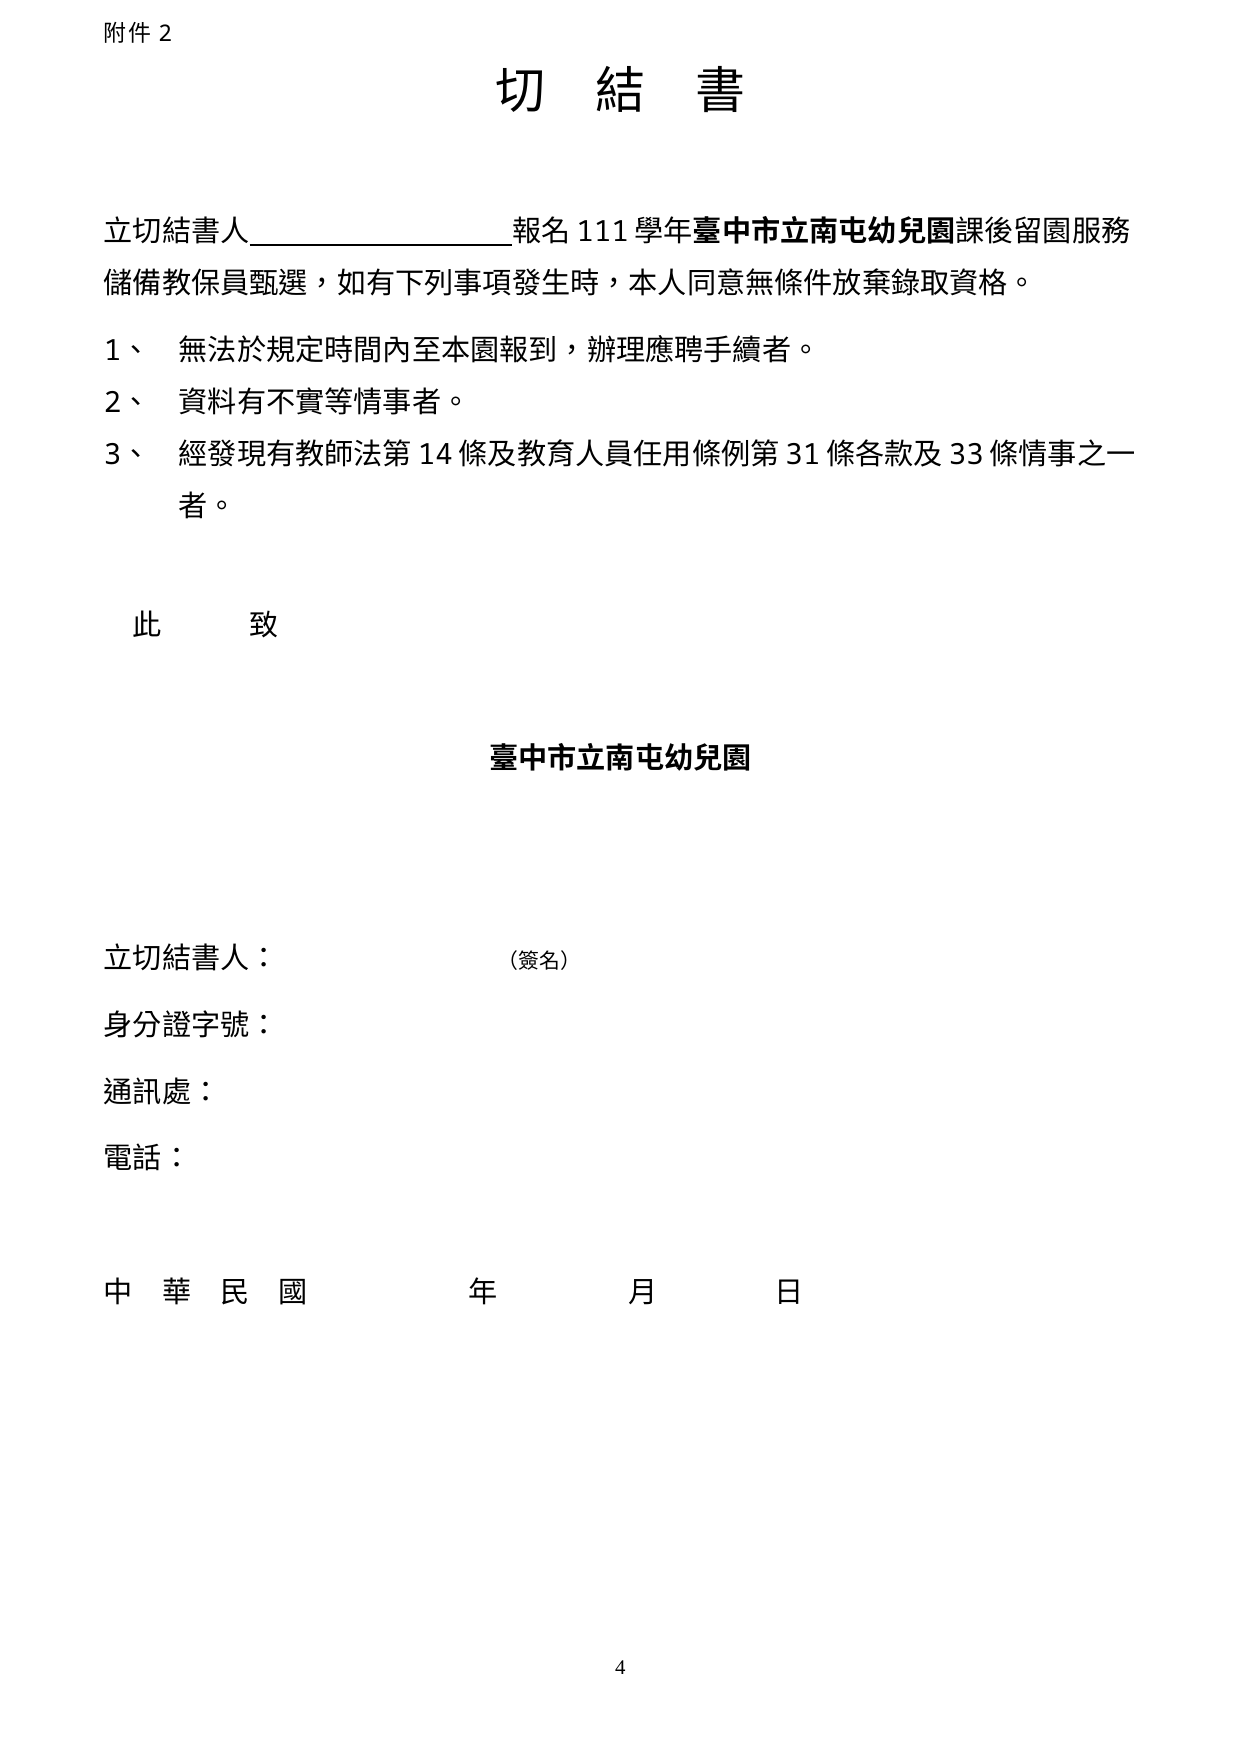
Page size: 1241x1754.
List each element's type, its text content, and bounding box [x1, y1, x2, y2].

text 附件2 [103, 0, 1137, 52]
text 此 致 [103, 594, 1137, 646]
text 立切結書人 報名111學年臺中市立南屯幼兒園課後留園服務儲備教保員甄選，如有下列事項發生時，本人同意無條件放棄錄取資格。 [103, 200, 1137, 304]
text 切 結 書 [103, 67, 1137, 119]
text 立切結書人： （簽名） [103, 927, 1137, 979]
text 臺中市立南屯幼兒園 [103, 727, 1137, 779]
text 通訊處： [103, 1060, 1137, 1112]
text 中 華 民 國 年 月 日 [103, 1260, 1137, 1312]
list 經發現有教師法第14條及教育人員任用條例第31條各款及33條情事之一者。 [103, 423, 1137, 527]
list 無法於規定時間內至本園報到，辦理應聘手續者。 [103, 319, 1137, 371]
text 電話： [103, 1127, 1137, 1179]
text 身分證字號： [103, 994, 1137, 1046]
list 資料有不實等情事者。 [103, 371, 1137, 423]
